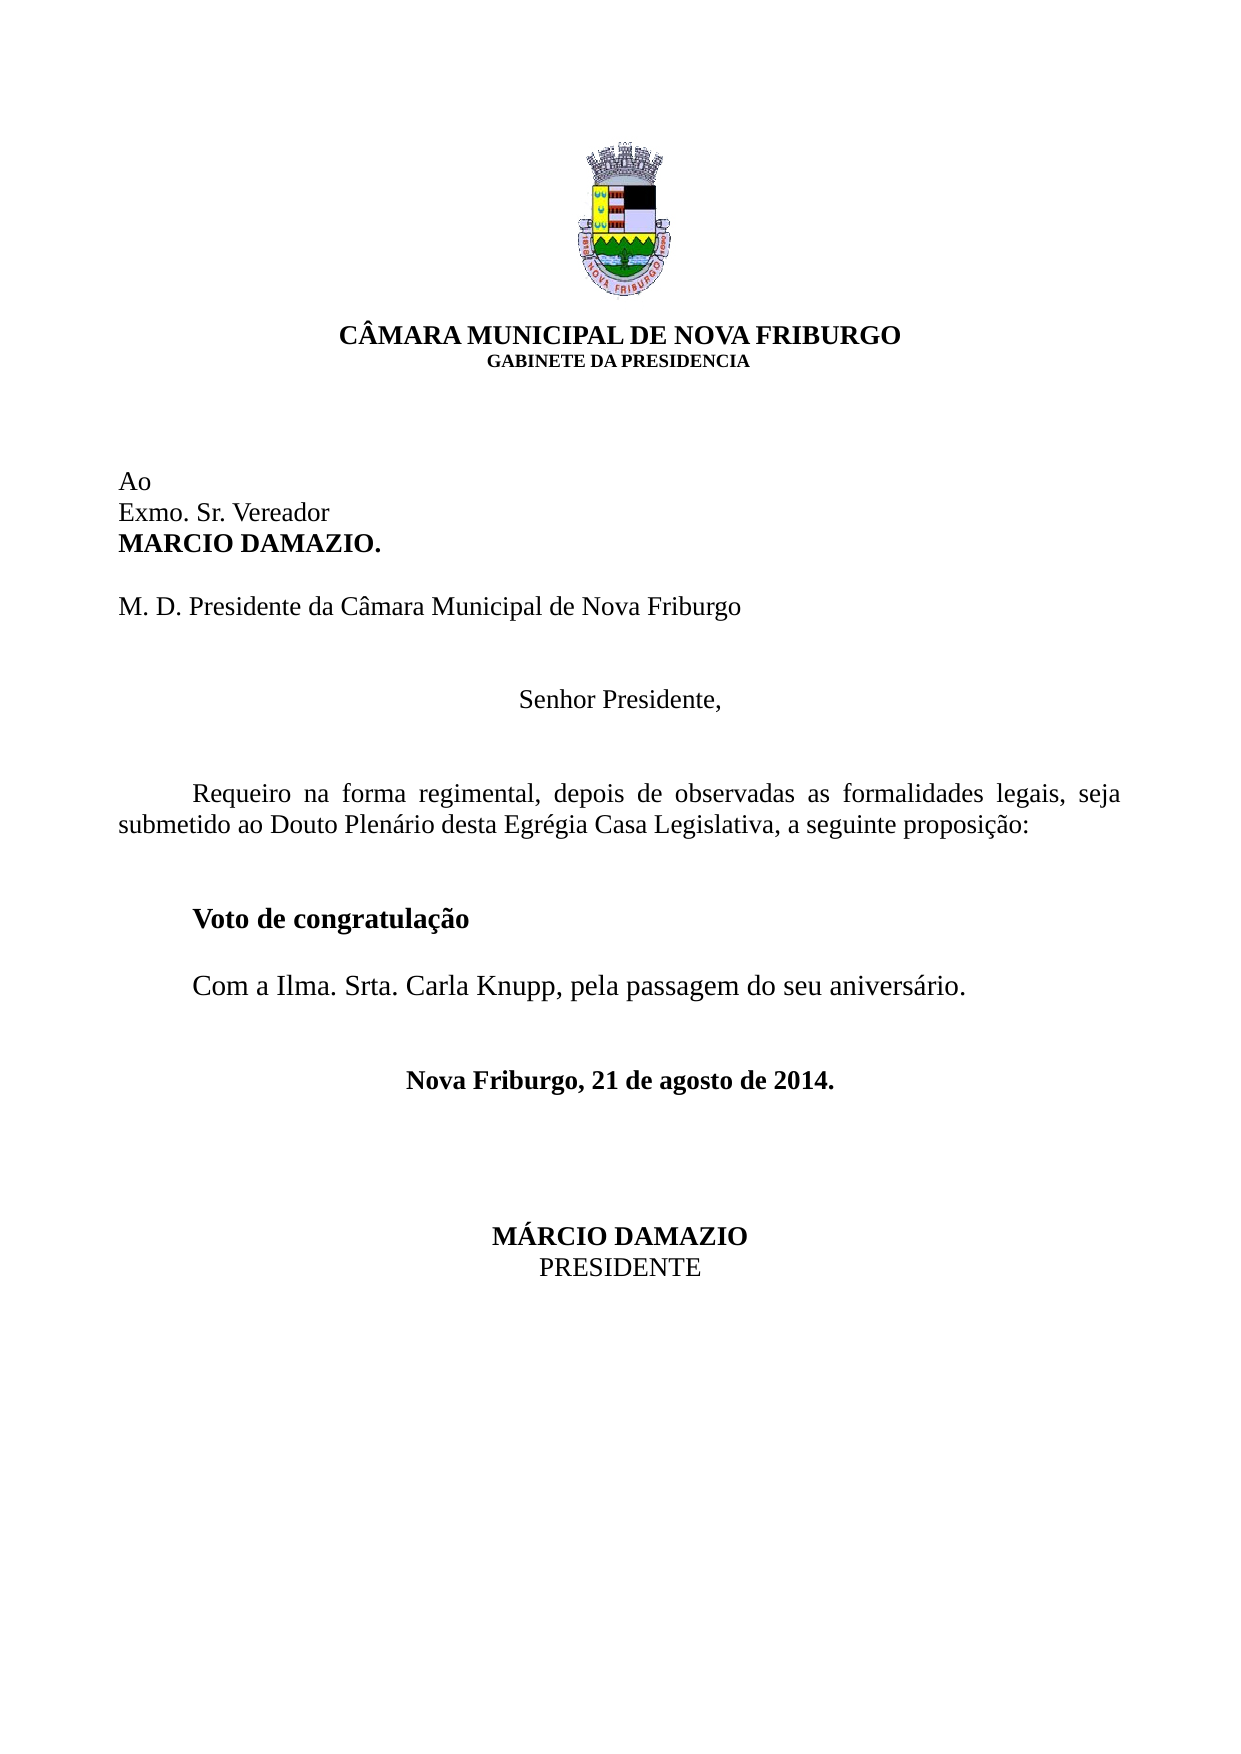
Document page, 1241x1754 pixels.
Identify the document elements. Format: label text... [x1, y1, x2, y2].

picture [563, 127, 677, 310]
text Com a Ilma. Srta. Carla Knupp, pela passagem do seu aniversário. [118, 968, 1122, 1002]
text Senhor Presidente, [118, 683, 1122, 714]
text Ao [118, 465, 1122, 496]
text Exmo. Sr. Vereador [118, 496, 1122, 527]
list D. Presidente da Câmara Municipal de Nova Friburgo [118, 590, 1122, 621]
text Nova Friburgo, 21 de agosto de 2014. [118, 1064, 1122, 1095]
text GABINETE DA PRESIDENCIA [118, 350, 1122, 372]
text Voto de congratulação [118, 901, 1122, 935]
text MÁRCIO DAMAZIO [118, 1220, 1122, 1251]
text MARCIO DAMAZIO. [118, 527, 1122, 559]
text PRESIDENTE [118, 1251, 1122, 1282]
text Requeiro na forma regimental, depois de observadas as formalidades legais, seja submetido ao Douto Plenário desta Egrégia Casa Legislativa, a seguinte proposição: [118, 777, 1122, 839]
text CÂMARA MUNICIPAL DE NOVA FRIBURGO [118, 319, 1122, 350]
